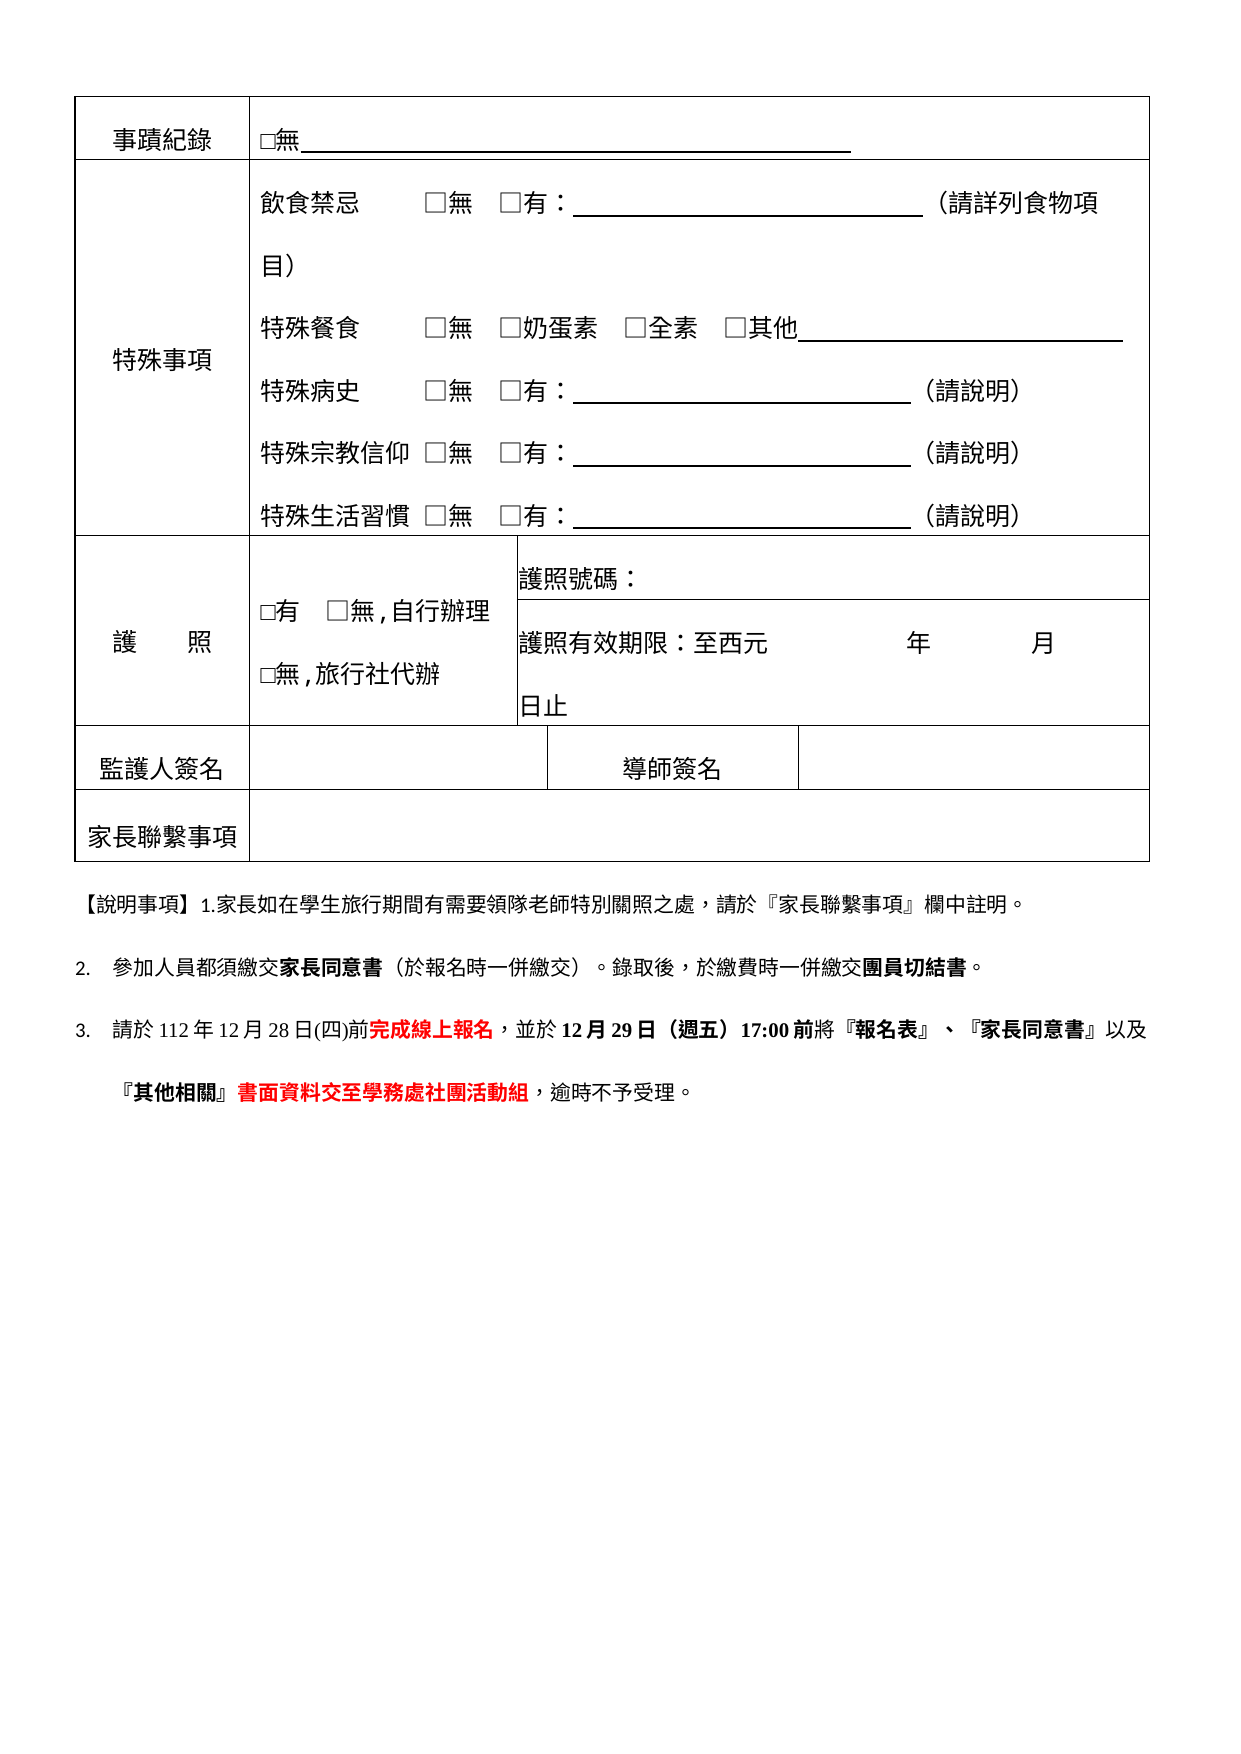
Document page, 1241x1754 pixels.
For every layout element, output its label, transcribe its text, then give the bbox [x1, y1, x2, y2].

table_cell [250, 726, 547, 788]
text 【說明事項】1.家長如在學生旅行期間有需要領隊老師特別關照之處，請於『家長聯繫事項』欄中註明。 [75, 862, 1165, 924]
table_cell 監護人簽名 [76, 726, 249, 788]
table_cell 飲食禁忌 □無 □有： （請詳列食物項目） 特殊餐食 □無 □奶蛋素 □全素 □其他 特殊病史 □無 □有： （請說明） 特殊宗教信仰 □無 □有： （請說明） 特殊生活習慣 □無 □有： （請說明） [250, 160, 1149, 535]
table_cell 導師簽名 [548, 726, 798, 788]
table_cell [250, 790, 1149, 861]
table_cell 特殊事項 [76, 160, 249, 535]
table_cell 護照號碼： [518, 536, 1149, 599]
table_cell 護照有效期限：至西元 年 月 日止 [518, 600, 1149, 725]
list 參加人員都須繳交家長同意書（於報名時一併繳交）。錄取後，於繳費時一併繳交團員切結書。 [75, 924, 1165, 987]
table_cell 護 照 [76, 536, 249, 725]
table_cell □有 □無,自行辦理 □無,旅行社代辦 [250, 536, 517, 725]
table_cell [799, 726, 1149, 788]
table_cell 事蹟紀錄 [76, 97, 249, 159]
list 請於112年12月28日(四)前完成線上報名，並於12月29日（週五）17:00前將『報名表』、『家長同意書』以及『其他相關』書面資料交至學務處社團活動組，逾時不予受理。 [75, 987, 1165, 1112]
table_cell 家長聯繫事項 [76, 790, 249, 861]
table_cell □無 [250, 97, 1149, 159]
